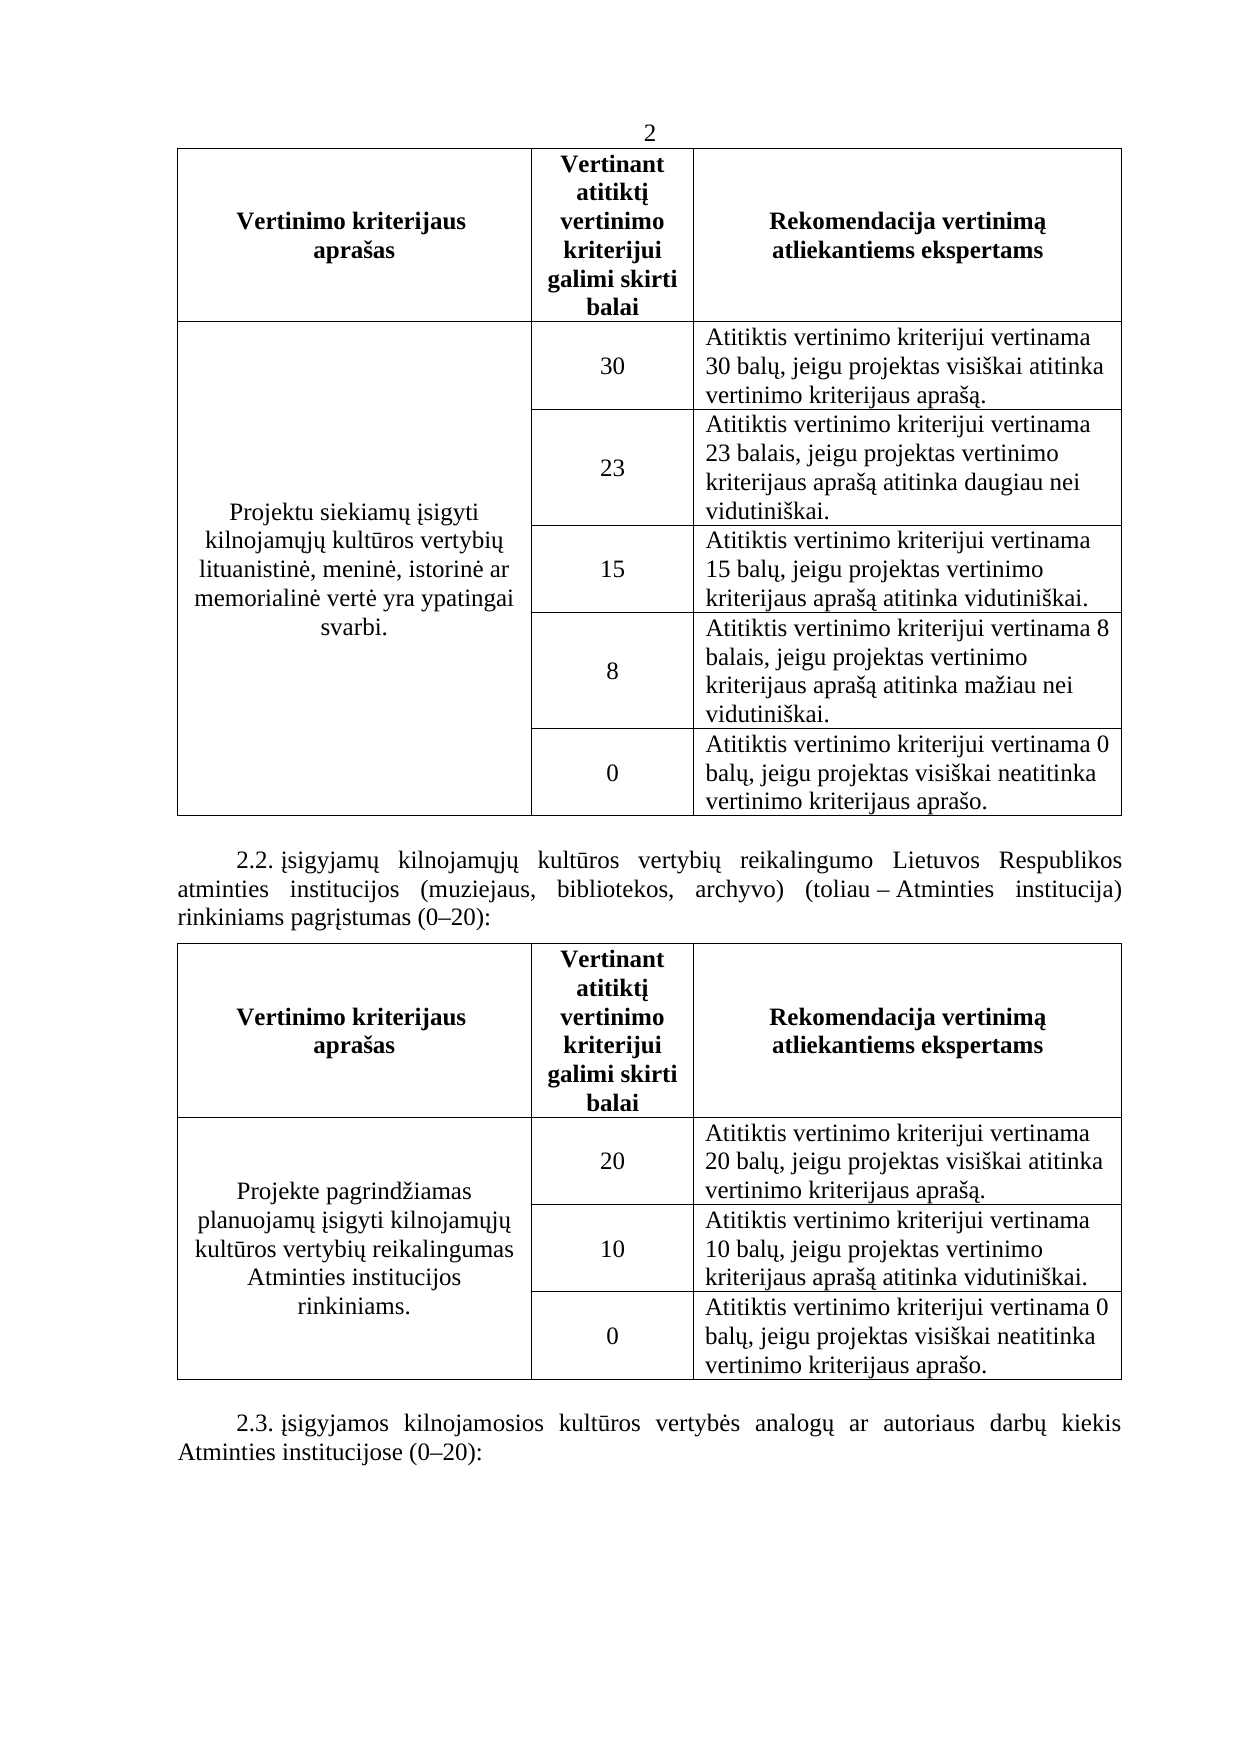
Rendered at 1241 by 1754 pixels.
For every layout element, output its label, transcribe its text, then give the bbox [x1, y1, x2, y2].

table_cell Atitiktis vertinimo kriterijui vertinama 8 balais, jeigu projektas vertinimo kriterijaus aprašą atitinka mažiau nei vidutiniškai. [694, 613, 1121, 728]
table_header Vertinimo kriterijaus aprašas [178, 149, 531, 321]
table_cell Atitiktis vertinimo kriterijui vertinama 30 balų, jeigu projektas visiškai atitinka vertinimo kriterijaus aprašą. [694, 322, 1121, 408]
table_cell 0 [532, 1292, 693, 1378]
table_cell 15 [532, 526, 693, 612]
table_cell Atitiktis vertinimo kriterijui vertinama 0 balų, jeigu projektas visiškai neatitinka vertinimo kriterijaus aprašo. [694, 729, 1121, 815]
table_cell Atitiktis vertinimo kriterijui vertinama 0 balų, jeigu projektas visiškai neatitinka vertinimo kriterijaus aprašo. [694, 1292, 1121, 1378]
table_header Rekomendacija vertinimą atliekantiems ekspertams [694, 944, 1121, 1117]
text 2.3. įsigyjamos kilnojamosios kultūros vertybės analogų ar autoriaus darbų kiekis Atminties institucijose (0–20): [177, 1408, 1122, 1466]
table_cell 30 [532, 322, 693, 408]
table_header Rekomendacija vertinimą atliekantiems ekspertams [694, 149, 1121, 321]
table_header Vertinant atitiktį vertinimo kriterijui galimi skirti balai [532, 944, 693, 1117]
table_cell 8 [532, 613, 693, 728]
table_cell Atitiktis vertinimo kriterijui vertinama 15 balų, jeigu projektas vertinimo kriterijaus aprašą atitinka vidutiniškai. [694, 526, 1121, 612]
table_header Vertinant atitiktį vertinimo kriterijui galimi skirti balai [532, 149, 693, 321]
table_cell Atitiktis vertinimo kriterijui vertinama 10 balų, jeigu projektas vertinimo kriterijaus aprašą atitinka vidutiniškai. [694, 1205, 1121, 1291]
text 2.2. įsigyjamų kilnojamųjų kultūros vertybių reikalingumo Lietuvos Respublikos atminties institucijos (muziejaus, bibliotekos, archyvo) (toliau – Atminties institucija) rinkiniams pagrįstumas (0–20): [177, 845, 1122, 931]
table_cell Projektu siekiamų įsigyti kilnojamųjų kultūros vertybių lituanistinė, meninė, istorinė ar memorialinė vertė yra ypatingai svarbi. [178, 322, 531, 815]
table_cell Atitiktis vertinimo kriterijui vertinama 23 balais, jeigu projektas vertinimo kriterijaus aprašą atitinka daugiau nei vidutiniškai. [694, 410, 1121, 524]
table_cell 20 [532, 1118, 693, 1204]
table_cell 23 [532, 410, 693, 524]
table_header Vertinimo kriterijaus aprašas [178, 944, 531, 1117]
table_cell Atitiktis vertinimo kriterijui vertinama 20 balų, jeigu projektas visiškai atitinka vertinimo kriterijaus aprašą. [694, 1118, 1121, 1204]
table_cell Projekte pagrindžiamas planuojamų įsigyti kilnojamųjų kultūros vertybių reikalingumas Atminties institucijos rinkiniams. [178, 1118, 531, 1378]
table_cell 0 [532, 729, 693, 815]
table_cell 10 [532, 1205, 693, 1291]
